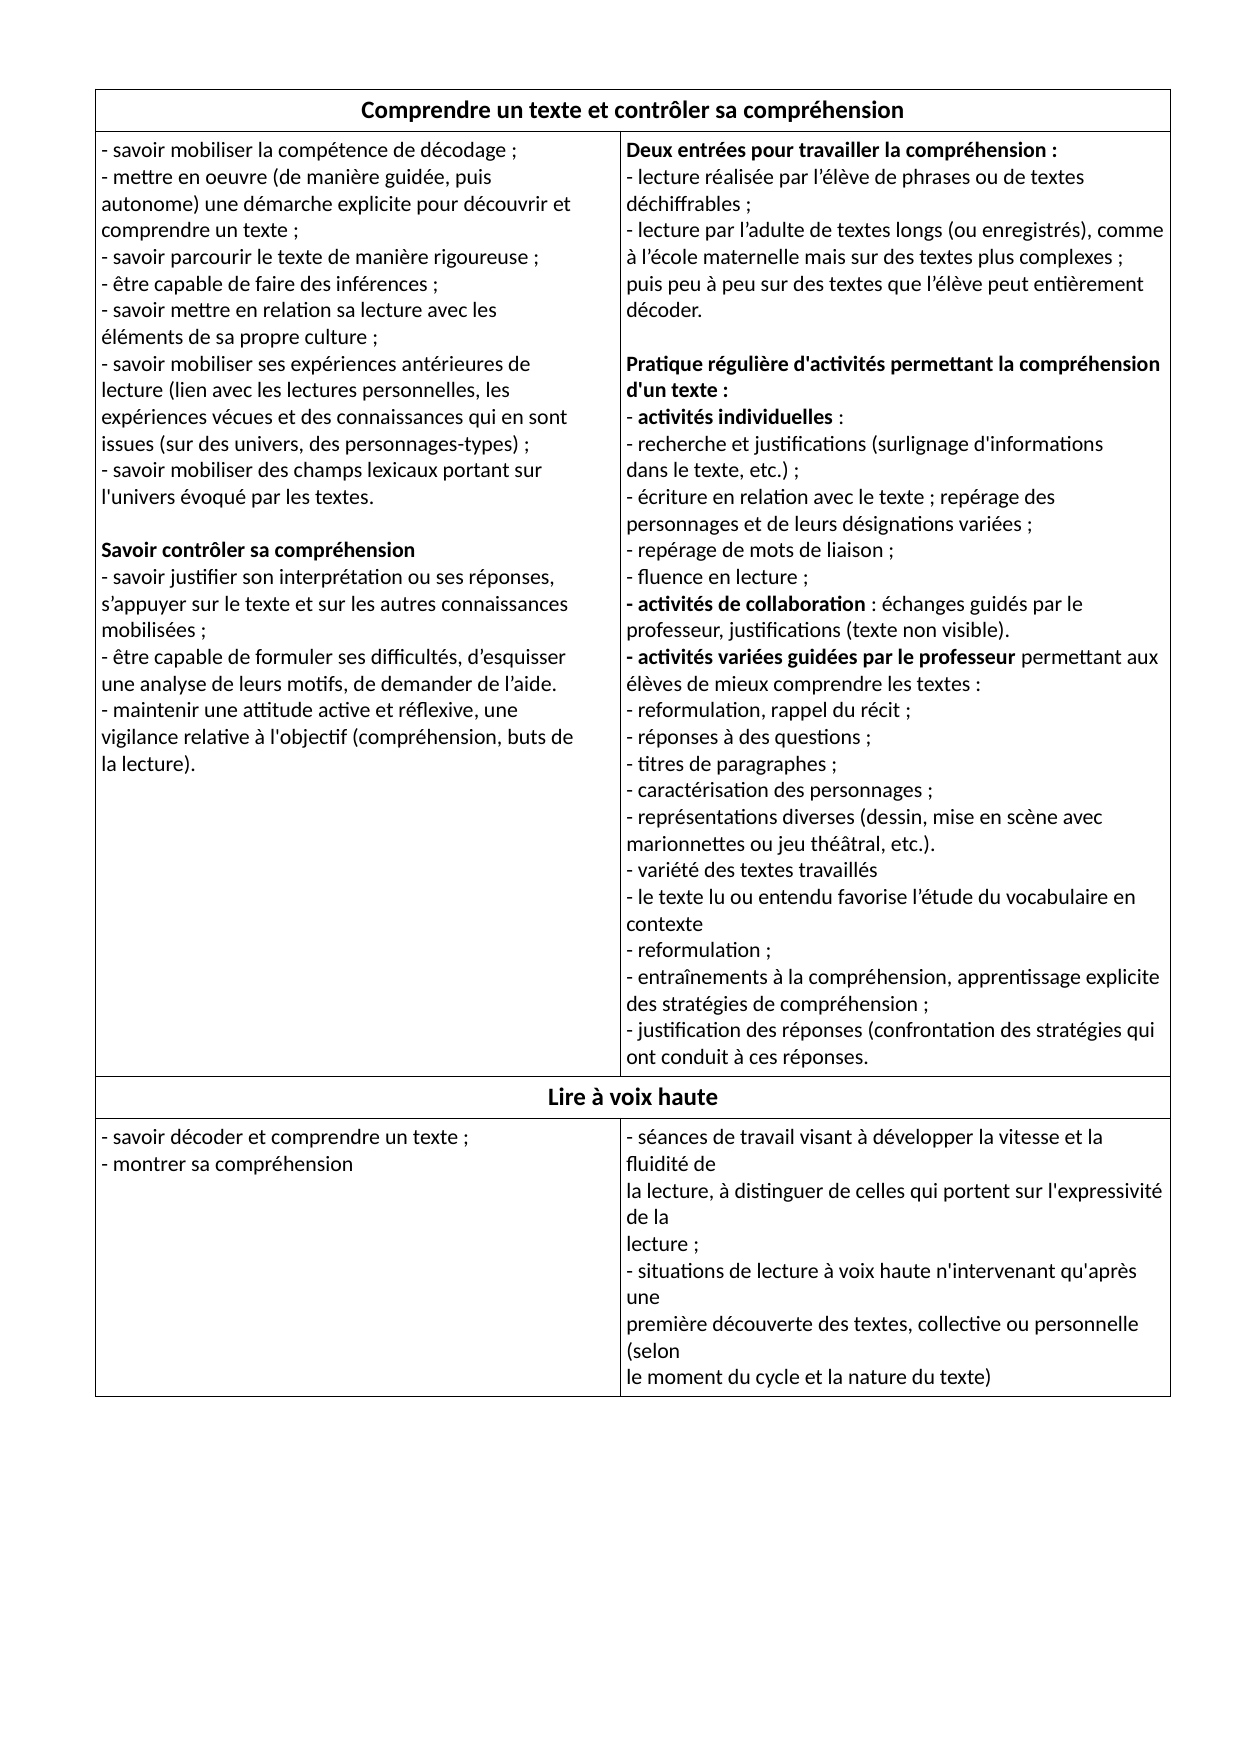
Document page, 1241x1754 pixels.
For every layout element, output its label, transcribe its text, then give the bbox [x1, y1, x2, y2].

table_cell Lire à voix haute [96, 1077, 1170, 1118]
table_cell - séances de travail visant à développer la vitesse et la fluidité de la lecture, à distinguer de celles qui portent sur l'expressivité de la lecture ; - situations de lecture à voix haute n'intervenant qu'après une première découverte des textes, collective ou personnelle (selon le moment du cycle et la nature du texte) [621, 1119, 1170, 1396]
table_header Comprendre un texte et contrôler sa compréhension [96, 90, 1170, 131]
table_cell Deux entrées pour travailler la compréhension : - lecture réalisée par l’élève de phrases ou de textes déchiffrables ; - lecture par l’adulte de textes longs (ou enregistrés), comme à l’école maternelle mais sur des textes plus complexes ; puis peu à peu sur des textes que l’élève peut entièrement décoder. Pratique régulière d'activités permettant la compréhension d'un texte : - activités individuelles : - recherche et justifications (surlignage d'informations dans le texte, etc.) ; - écriture en relation avec le texte ; repérage des personnages et de leurs désignations variées ; - repérage de mots de liaison ; - fluence en lecture ; - activités de collaboration : échanges guidés par le professeur, justifications (texte non visible). - activités variées guidées par le professeur permettant aux élèves de mieux comprendre les textes : - reformulation, rappel du récit ; - réponses à des questions ; - titres de paragraphes ; - caractérisation des personnages ; - représentations diverses (dessin, mise en scène avec marionnettes ou jeu théâtral, etc.). - variété des textes travaillés - le texte lu ou entendu favorise l’étude du vocabulaire en contexte - reformulation ; - entraînements à la compréhension, apprentissage explicite des stratégies de compréhension ; - justification des réponses (confrontation des stratégies qui ont conduit à ces réponses. [621, 132, 1170, 1076]
table_cell - savoir décoder et comprendre un texte ; - montrer sa compréhension [96, 1119, 620, 1396]
table_cell - savoir mobiliser la compétence de décodage ; - mettre en oeuvre (de manière guidée, puis autonome) une démarche explicite pour découvrir et comprendre un texte ; - savoir parcourir le texte de manière rigoureuse ; - être capable de faire des inférences ; - savoir mettre en relation sa lecture avec les éléments de sa propre culture ; - savoir mobiliser ses expériences antérieures de lecture (lien avec les lectures personnelles, les expériences vécues et des connaissances qui en sont issues (sur des univers, des personnages-types) ; - savoir mobiliser des champs lexicaux portant sur l'univers évoqué par les textes. Savoir contrôler sa compréhension - savoir justifier son interprétation ou ses réponses, s’appuyer sur le texte et sur les autres connaissances mobilisées ; - être capable de formuler ses difficultés, d’esquisser une analyse de leurs motifs, de demander de l’aide. - maintenir une attitude active et réflexive, une vigilance relative à l'objectif (compréhension, buts de la lecture). [96, 132, 620, 1076]
